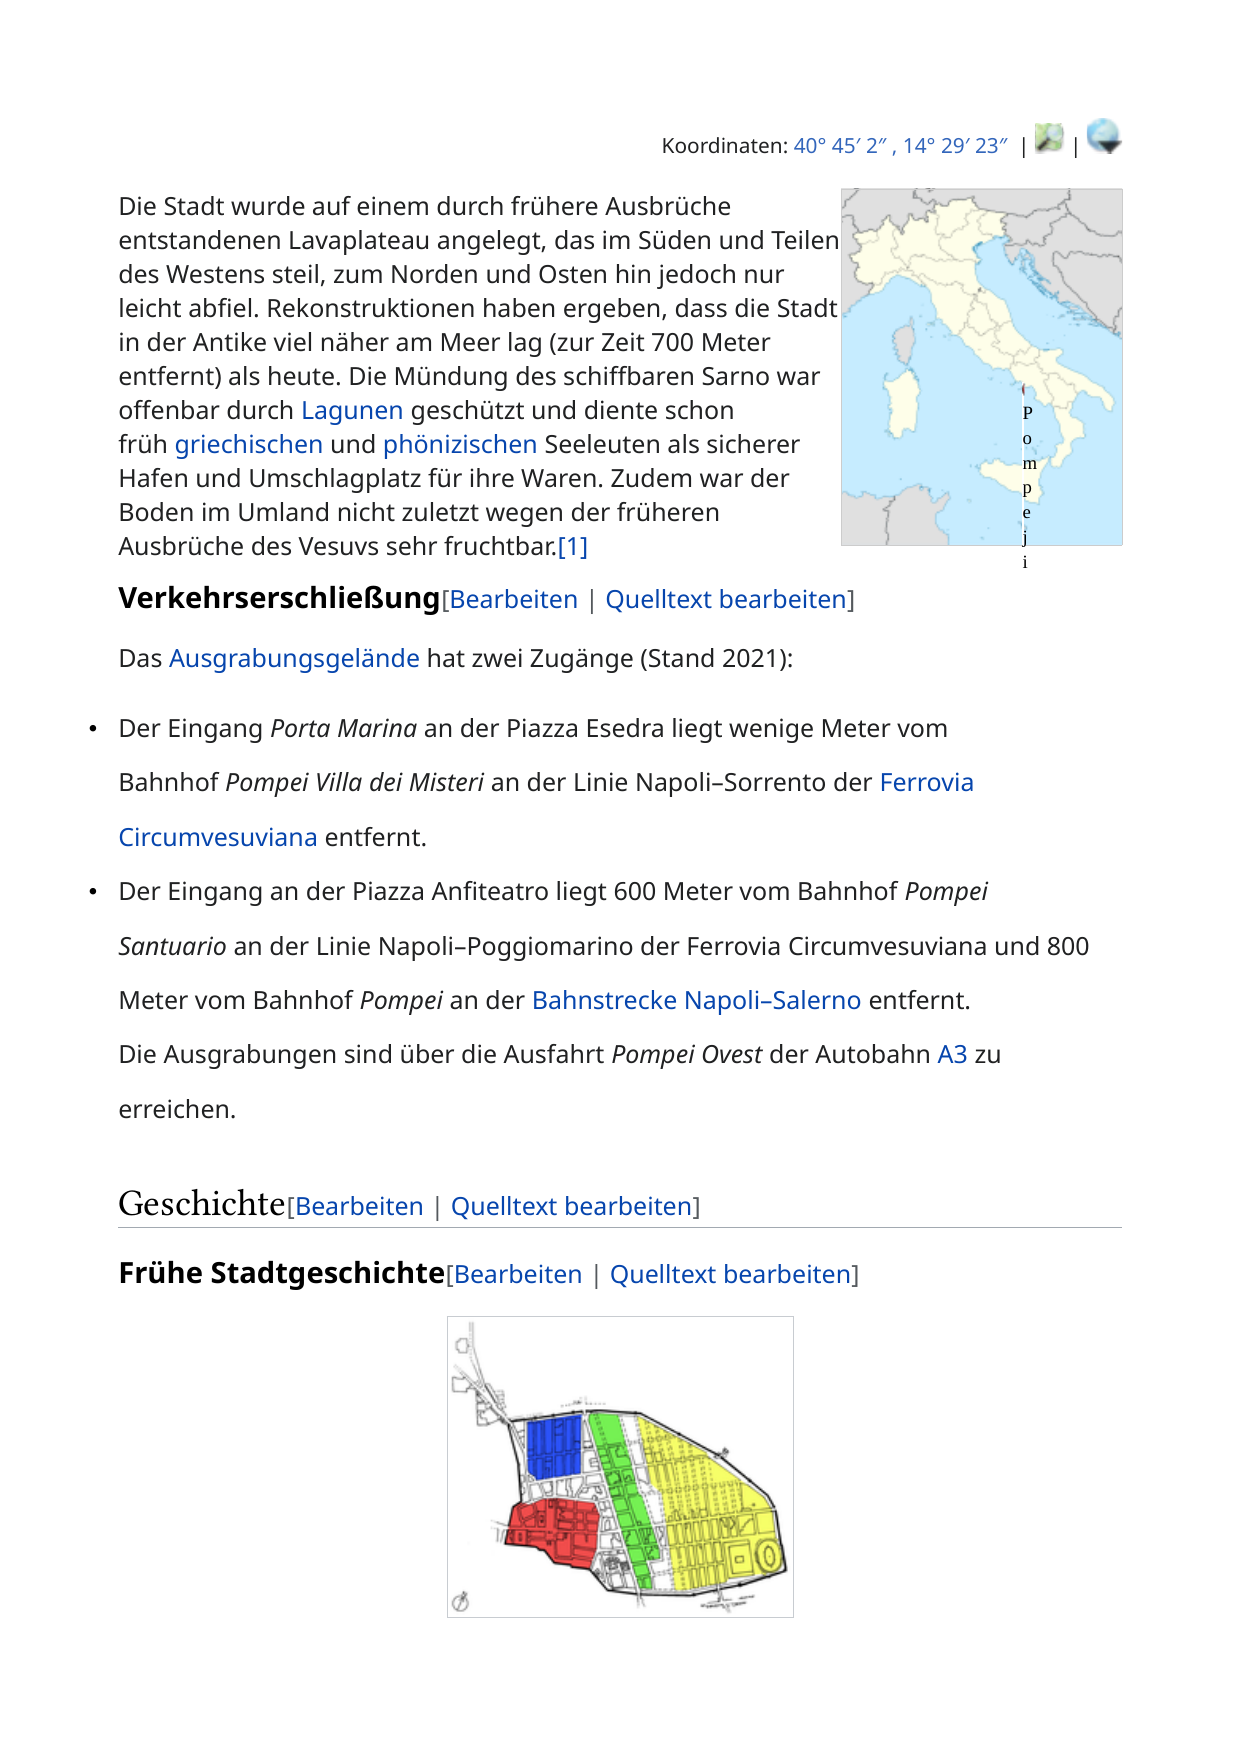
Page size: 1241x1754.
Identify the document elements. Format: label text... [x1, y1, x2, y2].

text Die Stadt wurde auf einem durch frühere Ausbrüche entstandenen Lavaplateau angelegt, das im Süden und Teilen des Westens steil, zum Norden und Osten hin jedoch nur leicht abfiel. Rekonstruktionen haben ergeben, dass die Stadt in der Antike viel näher am Meer lag (zur Zeit 700 Meter entfernt) als heute. Die Mündung des schiffbaren Sarno war offenbar durch Lagunen geschützt und diente schon früh griechischen und phönizischen Seeleuten als sicherer Hafen und Umschlagplatz für ihre Waren. Zudem war der Boden im Umland nicht zuletzt wegen der früheren Ausbrüche des Vesuvs sehr fruchtbar.[1] [118, 188, 1022, 563]
picture [1034, 123, 1065, 154]
list Der Eingang Porta Marina an der Piazza Esedra liegt wenige Meter vom Bahnhof Pompei Villa dei Misteri an der Linie Napoli–Sorrento der Ferrovia Circumvesuviana entfernt. [118, 710, 1122, 853]
list Der Eingang an der Piazza Anfiteatro liegt 600 Meter vom Bahnhof Pompei Santuario an der Linie Napoli–Poggiomarino der Ferrovia Circumvesuviana und 800 Meter vom Bahnhof Pompei an der Bahnstrecke Napoli–Salerno entfernt. [118, 874, 1122, 1017]
picture [842, 190, 1122, 545]
picture [1086, 118, 1123, 154]
text Das Ausgrabungsgelände hat zwei Zugänge (Stand 2021): [118, 641, 1122, 675]
picture [449, 1318, 791, 1615]
text Die Ausgrabungen sind über die Ausfahrt Pompei Ovest der Autobahn A3 zu erreichen. [118, 1037, 1122, 1126]
subtitle Geschichte[Bearbeiten | Quelltext bearbeiten] [118, 1181, 1122, 1227]
subtitle Verkehrserschließung[Bearbeiten | Quelltext bearbeiten] [118, 578, 1122, 617]
subtitle Frühe Stadtgeschichte[Bearbeiten | Quelltext bearbeiten] [118, 1252, 1122, 1292]
text Koordinaten: 40° 45′ 2″ , 14° 29′ 23″ | | [118, 118, 1122, 160]
